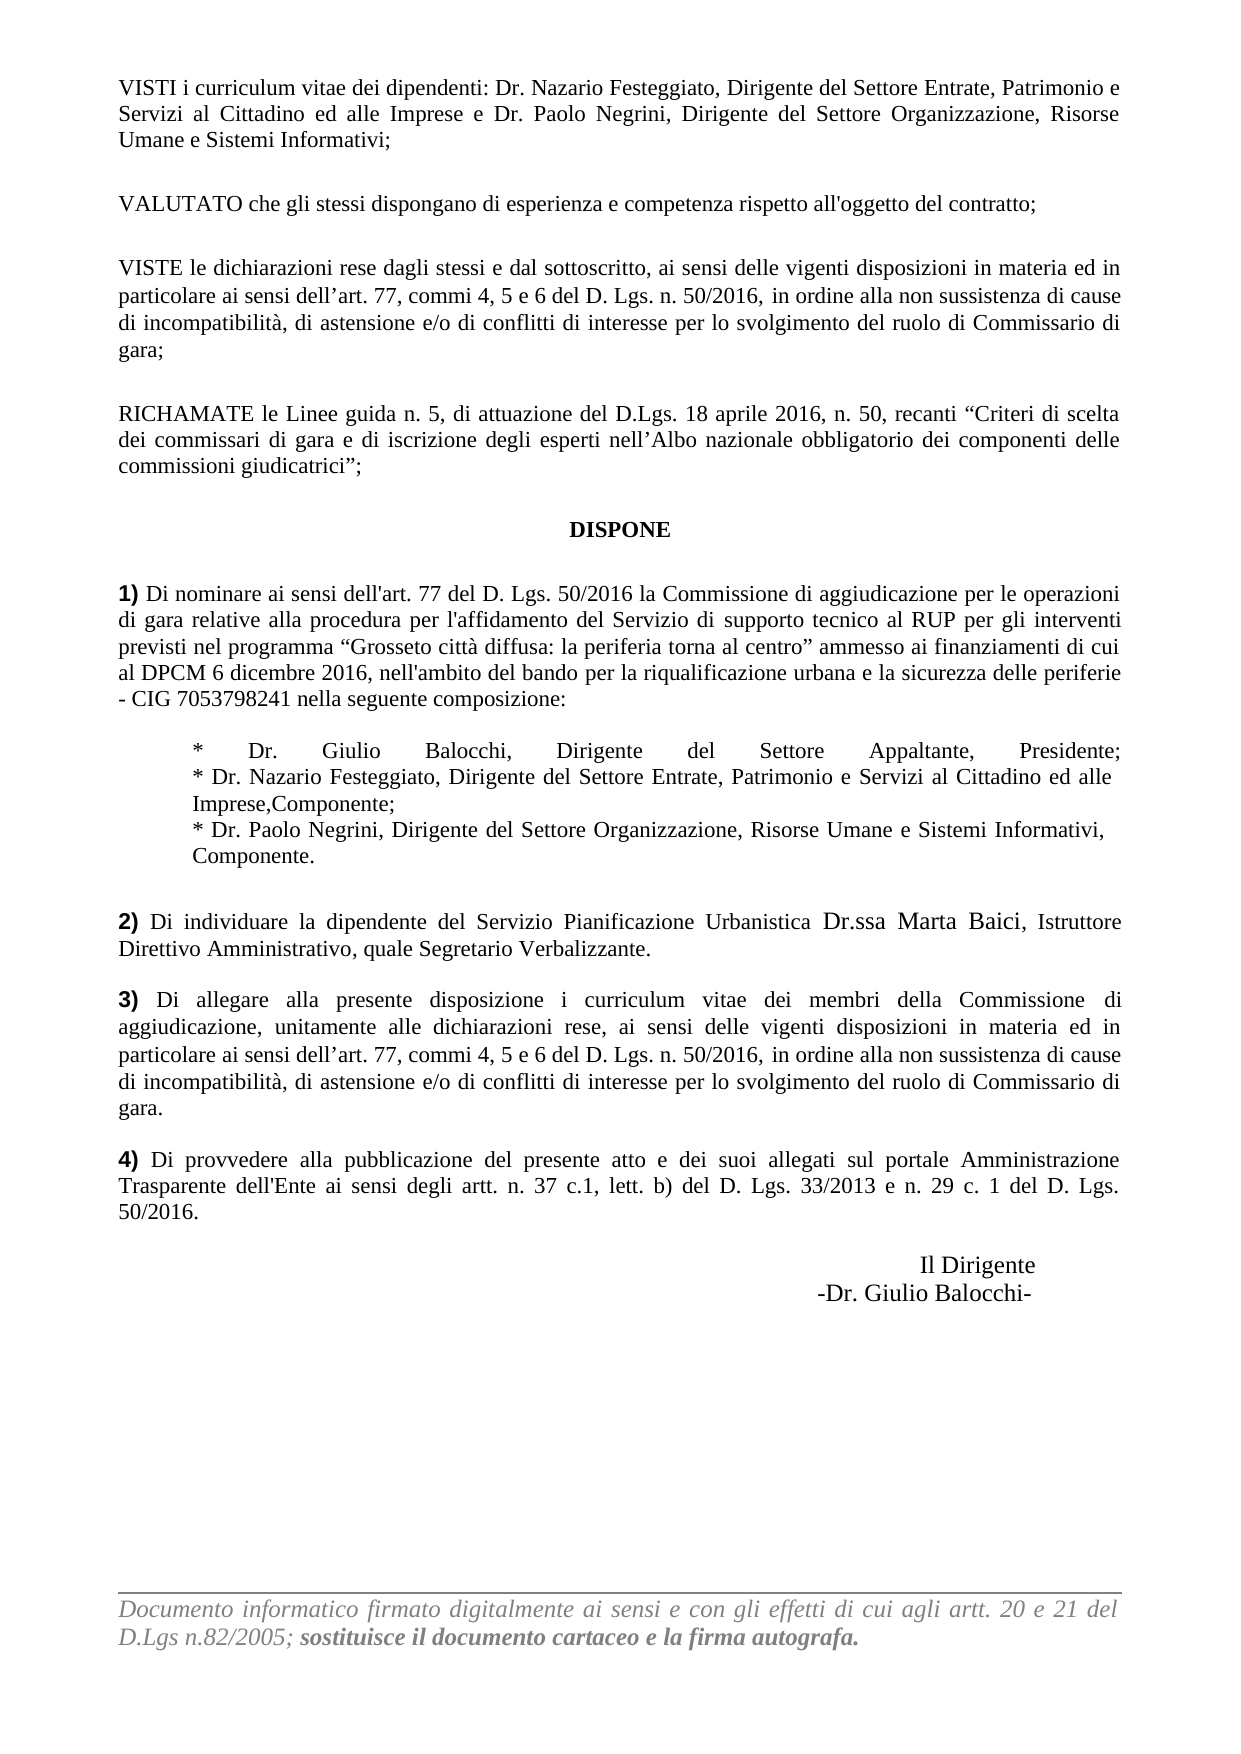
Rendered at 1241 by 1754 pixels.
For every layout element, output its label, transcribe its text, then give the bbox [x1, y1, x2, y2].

text VISTI i curriculum vitae dei dipendenti: Dr. Nazario Festeggiato, Dirigente del Settore Entrate, Patrimonio e Servizi al Cittadino ed alle Imprese e Dr. Paolo Negrini, Dirigente del Settore Organizzazione, Risorse Umane e Sistemi Informativi; [118, 74, 1122, 153]
text 1) Di nominare ai sensi dell'art. 77 del D. Lgs. 50/2016 la Commissione di aggiudicazione per le operazioni di gara relative alla procedura per l'affidamento del Servizio di supporto tecnico al RUP per gli interventi previsti nel programma “Grosseto città diffusa: la periferia torna al centro” ammesso ai finanziamenti di cui al DPCM 6 dicembre 2016, nell'ambito del bando per la riqualificazione urbana e la sicurezza delle periferie - CIG 7053798241 nella seguente composizione: [118, 580, 1122, 712]
text 4) Di provvedere alla pubblicazione del presente atto e dei suoi allegati sul portale Amministrazione Trasparente dell'Ente ai sensi degli artt. n. 37 c.1, lett. b) del D. Lgs. 33/2013 e n. 29 c. 1 del D. Lgs. 50/2016. [118, 1146, 1122, 1225]
text Il Dirigente -Dr. Giulio Balocchi- [118, 1250, 1122, 1307]
text DISPONE [118, 516, 1122, 542]
text VISTE le dichiarazioni rese dagli stessi e dal sottoscritto, ai sensi delle vigenti disposizioni in materia ed in particolare ai sensi dell’art. 77, commi 4, 5 e 6 del D. Lgs. n. 50/2016, in ordine alla non sussistenza di cause di incompatibilità, di astensione e/o di conflitti di interesse per lo svolgimento del ruolo di Commissario di gara; [118, 254, 1122, 362]
text VALUTATO che gli stessi dispongano di esperienza e competenza rispetto all'oggetto del contratto; [118, 190, 1122, 217]
text RICHAMATE le Linee guida n. 5, di attuazione del D.Lgs. 18 aprile 2016, n. 50, recanti “Criteri di scelta dei commissari di gara e di iscrizione degli esperti nell’Albo nazionale obbligatorio dei componenti delle commissioni giudicatrici”; [118, 399, 1122, 479]
text 2) Di individuare la dipendente del Servizio Pianificazione Urbanistica Dr.ssa Marta Baici, Istruttore Direttivo Amministrativo, quale Segretario Verbalizzante. [118, 906, 1122, 961]
text * Dr. Giulio Balocchi, Dirigente del Settore Appaltante, Presidente; * Dr. Nazario Festeggiato, Dirigente del Settore Entrate, Patrimonio e Servizi al Cittadino ed alle Imprese,Componente; * Dr. Paolo Negrini, Dirigente del Settore Organizzazione, Risorse Umane e Sistemi Informativi, Componente. [118, 737, 1122, 869]
text 3) Di allegare alla presente disposizione i curriculum vitae dei membri della Commissione di aggiudicazione, unitamente alle dichiarazioni rese, ai sensi delle vigenti disposizioni in materia ed in particolare ai sensi dell’art. 77, commi 4, 5 e 6 del D. Lgs. n. 50/2016, in ordine alla non sussistenza di cause di incompatibilità, di astensione e/o di conflitti di interesse per lo svolgimento del ruolo di Commissario di gara. [118, 986, 1122, 1121]
